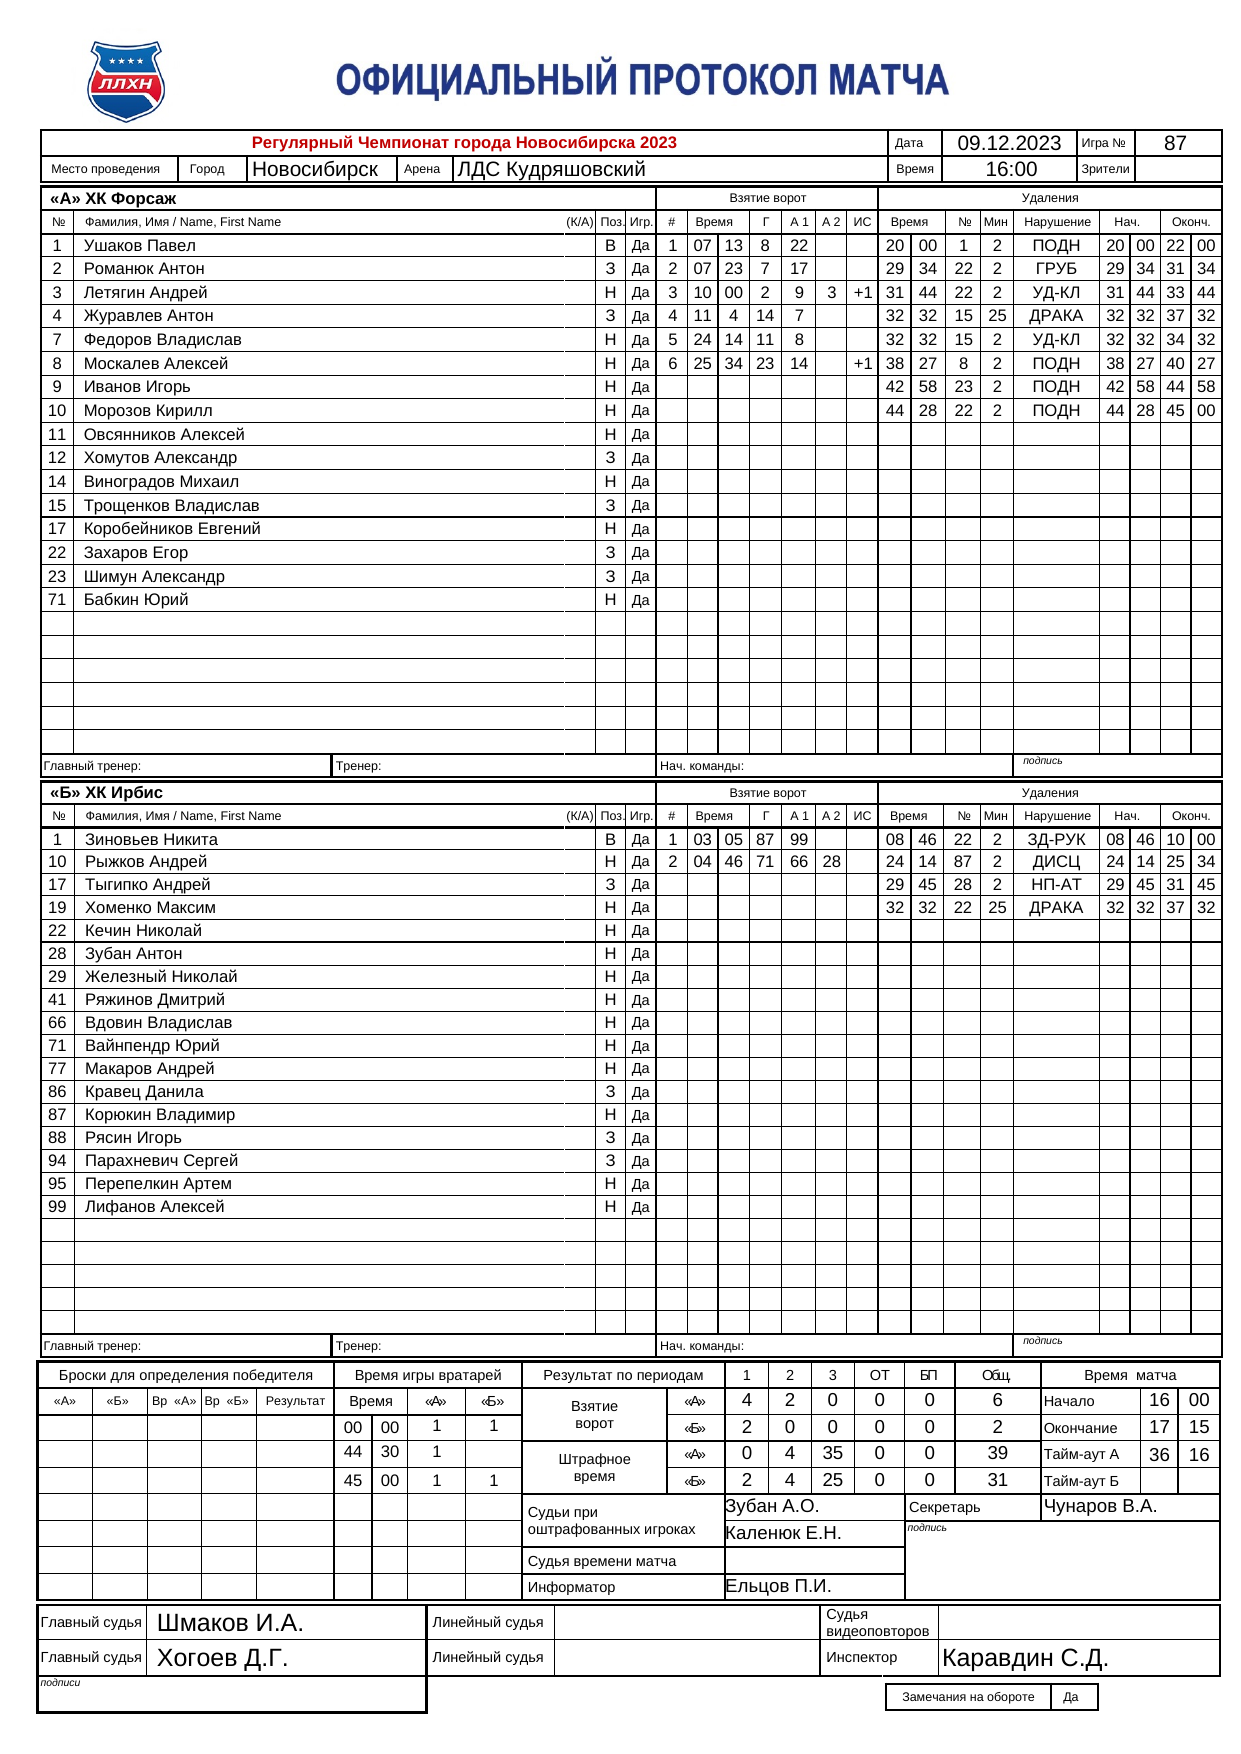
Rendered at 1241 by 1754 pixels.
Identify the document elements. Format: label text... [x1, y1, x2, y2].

table_cell 08 [879, 829, 910, 849]
table_cell [981, 423, 1013, 445]
table_cell 32 [879, 896, 910, 918]
table_cell [816, 1242, 846, 1264]
table_cell [688, 636, 717, 658]
table_cell Игр. [626, 805, 655, 826]
table_cell [719, 1219, 749, 1241]
table_cell [944, 1127, 980, 1149]
table_cell 19 [42, 896, 74, 918]
table_cell [596, 1311, 625, 1333]
table_cell [816, 730, 846, 753]
table_cell [626, 707, 655, 729]
table_cell Поз. [596, 211, 625, 233]
table_header Дата [889, 131, 941, 155]
table_cell [1131, 1173, 1160, 1195]
table_cell [688, 683, 717, 706]
table_cell [1014, 659, 1099, 682]
table_cell [1192, 1150, 1221, 1172]
table_cell Да [626, 1035, 655, 1057]
table_cell Да [626, 850, 655, 872]
table_cell [657, 874, 687, 895]
table_cell Чунаров В.А. [1042, 1495, 1219, 1520]
table_cell 15 [42, 494, 73, 516]
table_cell [335, 1521, 371, 1546]
table_header 3 [812, 1363, 854, 1387]
table_cell [148, 1547, 201, 1573]
table_cell [1192, 1173, 1221, 1195]
table_cell Штрафное время [523, 1442, 666, 1493]
table_cell [565, 612, 595, 634]
table_cell [944, 1081, 980, 1103]
table_cell [1131, 1058, 1160, 1079]
table_cell Ряжинов Дмитрий [75, 989, 564, 1011]
table_cell [816, 1219, 846, 1241]
table_cell 05 [719, 829, 749, 849]
table_cell 32 [1100, 896, 1129, 918]
table_cell [879, 989, 910, 1011]
table_header 87 [1136, 131, 1221, 155]
table_cell [816, 328, 846, 351]
table_cell 1 [946, 235, 980, 256]
table_cell Москалев Алексей [74, 352, 564, 374]
table_cell [719, 1242, 749, 1264]
table_cell [1192, 920, 1221, 941]
table_cell 1 [466, 1416, 521, 1440]
table_cell 46 [912, 829, 943, 849]
table_cell 03 [688, 829, 717, 849]
table_cell [719, 588, 749, 611]
table_cell [93, 1416, 147, 1440]
table_cell [1192, 1035, 1221, 1057]
table_cell ПОДН [1014, 399, 1099, 422]
table_cell 32 [1131, 305, 1160, 327]
table_cell [1014, 1104, 1099, 1126]
table_cell [1100, 565, 1129, 587]
table_cell Хомутов Александр [74, 446, 564, 469]
table_cell [816, 399, 846, 422]
table_cell [782, 1288, 815, 1310]
table_cell [750, 612, 781, 634]
table_cell [565, 989, 595, 1011]
table_cell [912, 707, 945, 729]
table_cell З [596, 446, 625, 469]
table_cell 58 [912, 376, 945, 398]
table_cell [1014, 541, 1099, 564]
table_cell [257, 1547, 333, 1573]
table_cell [93, 1521, 147, 1546]
table_cell 9 [782, 281, 815, 303]
table_cell Мин [981, 211, 1013, 233]
table_cell [148, 1494, 201, 1520]
table_cell 23 [719, 257, 749, 280]
table_cell НП-АТ [1014, 874, 1099, 895]
table_cell [1161, 446, 1190, 469]
table_cell [74, 730, 564, 753]
table_cell 11 [42, 423, 73, 445]
table_cell [202, 1441, 256, 1467]
table_cell [981, 470, 1013, 493]
table_cell ПОДН [1014, 352, 1099, 374]
table_cell 0 [855, 1389, 904, 1413]
table_cell [719, 1058, 749, 1079]
table_cell [657, 920, 687, 941]
table_cell [1131, 943, 1160, 964]
table_cell [257, 1574, 333, 1599]
table_cell [912, 943, 943, 964]
table_cell 87 [750, 829, 781, 849]
table_cell [1099, 1682, 1220, 1711]
table_cell 00 [1192, 399, 1221, 422]
table_cell УД-КЛ [1014, 281, 1099, 303]
table_cell 44 [335, 1441, 371, 1467]
table_cell 87 [42, 1104, 74, 1126]
table_cell [688, 920, 717, 941]
table_cell [981, 1104, 1013, 1126]
table_cell [782, 446, 815, 469]
table_cell [565, 305, 595, 327]
table_cell [750, 1219, 781, 1241]
table_cell [912, 1242, 943, 1264]
table_cell 00 [1192, 235, 1221, 256]
table_cell Да [626, 423, 655, 445]
table_cell [912, 1081, 943, 1103]
table_cell [816, 305, 846, 327]
table_cell 07 [688, 235, 717, 256]
table_cell «Б» [668, 1415, 724, 1440]
table_cell Н [596, 376, 625, 398]
table_cell [750, 1150, 781, 1172]
table_cell Фамилия, Имя / Name, First Name [75, 805, 565, 826]
table_cell [782, 612, 815, 634]
table_cell [981, 683, 1013, 706]
table_cell 1 [42, 829, 74, 849]
table_cell [750, 707, 781, 729]
table_cell 22 [42, 920, 74, 941]
table_cell [847, 1012, 877, 1033]
table_cell 17 [1141, 1415, 1177, 1440]
table_cell [148, 1521, 201, 1546]
table_cell [847, 896, 877, 918]
table_cell 14 [719, 328, 749, 351]
table_cell [750, 541, 781, 564]
table_cell 3 [816, 281, 846, 303]
table_cell Время [889, 157, 941, 181]
table_cell [782, 399, 815, 422]
table_cell [373, 1494, 407, 1520]
table_cell [1192, 1081, 1221, 1103]
table_cell [879, 943, 910, 964]
table_cell [782, 588, 815, 611]
table_cell [1100, 1219, 1129, 1241]
table_cell 25 [1161, 850, 1190, 872]
table_cell 00 [335, 1416, 371, 1440]
table_header Замечания на обороте [887, 1685, 1050, 1709]
table_cell [688, 989, 717, 1011]
table_cell 4 [769, 1468, 811, 1493]
table_cell [1131, 683, 1160, 706]
table_cell [1100, 612, 1129, 634]
table_cell 0 [905, 1468, 954, 1493]
table_cell [565, 1311, 595, 1333]
table_cell [1161, 565, 1190, 587]
table_cell [750, 565, 781, 587]
table_cell [847, 636, 877, 658]
table_cell [565, 683, 595, 706]
table_cell 8 [946, 352, 980, 374]
table_cell [74, 636, 564, 658]
table_cell [946, 659, 980, 682]
table_cell 0 [812, 1389, 854, 1413]
table_cell 42 [879, 376, 910, 398]
table_cell 1 [408, 1416, 465, 1440]
table_cell Да [626, 966, 655, 987]
table_cell [626, 659, 655, 682]
table_cell Парахневич Сергей [75, 1150, 564, 1172]
table_cell [816, 1104, 846, 1126]
table_cell Морозов Кирилл [74, 399, 564, 422]
table_cell [1161, 423, 1190, 445]
table_cell [750, 636, 781, 658]
table_cell [1179, 1468, 1219, 1493]
table_cell [816, 1173, 846, 1195]
table_cell [879, 470, 910, 493]
table_cell 32 [879, 305, 910, 327]
table_cell [816, 612, 846, 634]
table_cell [782, 1265, 815, 1287]
table_cell [981, 1127, 1013, 1149]
table_cell [1014, 966, 1099, 987]
table_cell [816, 707, 846, 729]
table_cell [782, 943, 815, 964]
table_cell [596, 636, 625, 658]
table_cell [847, 470, 877, 493]
table_cell Главный судья [39, 1640, 146, 1675]
table_cell [148, 1441, 201, 1467]
table_cell [1014, 1265, 1099, 1287]
table_cell [565, 920, 595, 941]
table_cell [565, 1196, 595, 1218]
table_cell [565, 399, 595, 422]
table_cell [42, 1242, 74, 1264]
table_cell Н [596, 850, 625, 872]
table_cell [946, 683, 980, 706]
table_cell [1100, 707, 1129, 729]
table_cell 28 [1131, 399, 1160, 422]
table_header 2 [769, 1363, 811, 1387]
table_cell [847, 683, 877, 706]
table_cell [847, 1196, 877, 1218]
table_cell 2 [981, 829, 1013, 849]
table_cell Да [626, 1127, 655, 1149]
table_cell [719, 920, 749, 941]
table_cell [657, 683, 687, 706]
table_cell 34 [1192, 850, 1221, 872]
table_cell 10 [42, 850, 74, 872]
table_cell Тренер: [333, 755, 655, 776]
table_cell [688, 1242, 717, 1264]
table_cell [847, 1288, 877, 1310]
table_cell [565, 1081, 595, 1103]
table_cell [596, 1265, 625, 1287]
table_cell Каравдин С.Д. [939, 1640, 1219, 1675]
table_cell [816, 1196, 846, 1218]
table_cell [944, 1311, 980, 1333]
table_cell 2 [956, 1415, 1040, 1440]
table_cell [816, 896, 846, 918]
table_cell Да [626, 399, 655, 422]
table_cell [1014, 446, 1099, 469]
table_cell [1161, 966, 1190, 987]
table_cell Да [626, 1173, 655, 1195]
table_cell Нарушение [1014, 805, 1099, 826]
table_cell 07 [688, 257, 717, 280]
table_cell З [596, 565, 625, 587]
table_cell [657, 1173, 687, 1195]
table_cell [750, 659, 781, 682]
table_cell 0 [726, 1442, 768, 1467]
table_cell Да [626, 1104, 655, 1126]
table_cell 2 [981, 235, 1013, 256]
table_cell [1131, 1012, 1160, 1033]
table_cell [1131, 518, 1160, 540]
table_cell [944, 1012, 980, 1033]
table_cell [93, 1574, 147, 1599]
table_cell Н [596, 1058, 625, 1079]
table_cell 41 [42, 989, 74, 1011]
table_cell № [946, 211, 980, 233]
table_cell 2 [657, 257, 687, 280]
table_cell 14 [782, 352, 815, 374]
table_cell [202, 1416, 256, 1440]
table_cell 2 [726, 1468, 768, 1493]
table_cell [688, 730, 717, 753]
table_cell [912, 989, 943, 1011]
table_cell [565, 352, 595, 374]
table_cell [750, 730, 781, 753]
table_cell [879, 1150, 910, 1172]
table_header «А» ХК Форсаж [42, 188, 655, 209]
table_cell 08 [1100, 829, 1129, 849]
table_cell 2 [769, 1389, 811, 1413]
table_cell [688, 612, 717, 634]
table_cell [565, 1104, 595, 1126]
table_header Время игры вратарей [335, 1363, 521, 1387]
table_cell Вайнпендр Юрий [75, 1035, 564, 1057]
table_cell Новосибирск [248, 157, 396, 181]
table_cell 2 [981, 874, 1013, 895]
table_cell Информатор [523, 1575, 724, 1599]
table_cell [657, 659, 687, 682]
table_cell [657, 1012, 687, 1033]
table_cell Трощенков Владислав [74, 494, 564, 516]
table_cell [93, 1441, 147, 1467]
table_cell [657, 518, 687, 540]
table_cell 38 [879, 352, 910, 374]
table_cell 4 [42, 305, 73, 327]
table_cell 22 [946, 257, 980, 280]
table_cell 58 [1192, 376, 1221, 398]
table_cell [1014, 683, 1099, 706]
table_cell Н [596, 328, 625, 351]
table_cell [1014, 1242, 1099, 1264]
table_cell [879, 1081, 910, 1103]
table_cell Овсянников Алексей [74, 423, 564, 445]
table_cell [816, 1150, 846, 1172]
table_cell [1192, 683, 1221, 706]
table_cell [946, 707, 980, 729]
table_cell [1014, 612, 1099, 634]
table_cell 22 [782, 235, 815, 256]
table_cell Да [626, 257, 655, 280]
table_cell [1100, 518, 1129, 540]
table_cell [847, 1311, 877, 1333]
table_cell [565, 541, 595, 564]
table_cell [782, 874, 815, 895]
table_cell [148, 1574, 201, 1599]
table_header Взятие ворот [657, 188, 877, 209]
table_cell [816, 683, 846, 706]
table_cell [946, 423, 980, 445]
table_cell 44 [1131, 281, 1160, 303]
table_cell [39, 1521, 92, 1546]
table_cell [1192, 1104, 1221, 1126]
table_cell [657, 494, 687, 516]
table_cell 37 [1161, 305, 1190, 327]
table_cell [565, 281, 595, 303]
table_cell [1161, 1242, 1190, 1264]
table_cell [879, 541, 910, 564]
table_cell Н [596, 989, 625, 1011]
table_cell [750, 423, 781, 445]
table_cell [1161, 989, 1190, 1011]
table_cell Нарушение [1014, 211, 1099, 233]
table_cell [912, 1219, 943, 1241]
table_cell [912, 612, 945, 634]
table_cell Инспектор [821, 1640, 938, 1675]
table_cell [1161, 1058, 1190, 1079]
table_cell [847, 850, 877, 872]
table_cell [719, 612, 749, 634]
table_cell [626, 612, 655, 634]
table_cell [1192, 1242, 1221, 1264]
table_cell [1161, 943, 1190, 964]
table_cell [565, 518, 595, 540]
table_cell [719, 518, 749, 540]
table_cell 04 [688, 850, 717, 872]
picture [5, 28, 1179, 129]
table_cell [93, 1468, 147, 1493]
table_cell 44 [1192, 281, 1221, 303]
table_cell [1192, 966, 1221, 987]
table_cell [782, 966, 815, 987]
table_cell [1100, 730, 1129, 753]
table_cell Зрители [1078, 157, 1134, 181]
table_cell [719, 989, 749, 1011]
table_cell В [596, 829, 625, 849]
table_cell [782, 1196, 815, 1218]
table_cell [750, 966, 781, 987]
table_cell [750, 1104, 781, 1126]
table_cell [719, 423, 749, 445]
table_cell 16:00 [943, 157, 1076, 181]
table_cell [335, 1547, 371, 1573]
table_cell [1014, 565, 1099, 587]
table_cell 12 [42, 446, 73, 469]
table_cell [565, 235, 595, 256]
table_cell 32 [1192, 896, 1221, 918]
table_cell [688, 1035, 717, 1057]
table_cell [1014, 1127, 1099, 1149]
table_cell [1161, 612, 1190, 634]
table_cell [657, 1104, 687, 1126]
table_cell ЗД-РУК [1014, 829, 1099, 849]
table_cell Игр. [626, 211, 655, 233]
table_cell [719, 1196, 749, 1218]
table_cell [816, 565, 846, 587]
table_cell [148, 1468, 201, 1493]
table_cell 71 [42, 1035, 74, 1057]
table_cell [1161, 707, 1190, 729]
table_cell [816, 494, 846, 516]
table_cell 40 [1161, 352, 1190, 374]
table_cell Ушаков Павел [74, 235, 564, 256]
table_cell Тайм-аут А [1042, 1441, 1140, 1467]
table_cell [1100, 1035, 1129, 1057]
table_cell [1161, 1288, 1190, 1310]
table_cell Макаров Андрей [75, 1058, 564, 1079]
table_cell [946, 588, 980, 611]
table_cell 32 [1100, 305, 1129, 327]
table_cell [847, 1081, 877, 1103]
table_cell [847, 1219, 877, 1241]
table_cell Нач. [1100, 805, 1160, 826]
table_cell [1161, 636, 1190, 658]
table_cell 34 [1192, 257, 1221, 280]
table_cell [1014, 1035, 1099, 1057]
table_cell [847, 1242, 877, 1264]
table_cell [944, 1035, 980, 1057]
table_cell [565, 636, 595, 658]
table_cell [1161, 1012, 1190, 1033]
table_cell Да [626, 1058, 655, 1079]
table_cell [879, 423, 910, 445]
table_cell Тренер: [333, 1335, 655, 1356]
table_cell 0 [905, 1442, 954, 1467]
table_cell [816, 989, 846, 1011]
table_cell [1100, 494, 1129, 516]
table_cell 22 [42, 541, 73, 564]
table_cell [1131, 966, 1160, 987]
table_cell [1161, 1196, 1190, 1218]
table_cell [688, 896, 717, 918]
table_cell З [596, 1081, 625, 1103]
table_cell [912, 730, 945, 753]
table_cell [1014, 920, 1099, 941]
table_cell [75, 1242, 564, 1264]
table_cell [428, 1677, 882, 1711]
table_cell ДРАКА [1014, 305, 1099, 327]
table_cell [879, 1265, 910, 1287]
table_cell Н [596, 470, 625, 493]
table_cell Оконч. [1161, 805, 1221, 826]
table_cell [782, 470, 815, 493]
table_cell [981, 1173, 1013, 1195]
table_cell [1100, 470, 1129, 493]
table_cell 29 [1100, 257, 1129, 280]
table_cell [1161, 659, 1190, 682]
table_cell [981, 518, 1013, 540]
table_cell Результат [257, 1389, 333, 1413]
table_cell # [657, 805, 687, 826]
table_cell [782, 541, 815, 564]
table_header Удаления [879, 783, 1221, 803]
table_cell 25 [981, 896, 1013, 918]
table_cell [1100, 1150, 1129, 1172]
table_cell З [596, 257, 625, 280]
table_cell [847, 1265, 877, 1287]
table_cell (К/А) [565, 805, 595, 826]
table_cell [42, 636, 73, 658]
table_cell 8 [42, 352, 73, 374]
table_cell [816, 446, 846, 469]
table_cell [750, 943, 781, 964]
table_cell [944, 1242, 980, 1264]
table_cell [847, 1173, 877, 1195]
table_cell [912, 1012, 943, 1033]
table_cell Да [626, 470, 655, 493]
table_cell [847, 1104, 877, 1126]
table_cell 31 [1161, 874, 1190, 895]
table_cell [879, 1242, 910, 1264]
table_cell Фамилия, Имя / Name, First Name [74, 211, 565, 233]
table_cell [912, 541, 945, 564]
table_cell [1100, 943, 1129, 964]
table_cell [1161, 541, 1190, 564]
table_cell [912, 683, 945, 706]
table_cell Виноградов Михаил [74, 470, 564, 493]
table_cell [1192, 518, 1221, 540]
table_cell 45 [1161, 399, 1190, 422]
table_cell 4 [769, 1442, 811, 1467]
table_cell [1131, 1196, 1160, 1218]
table_cell [39, 1547, 92, 1573]
table_cell [565, 1035, 595, 1057]
table_cell [39, 1441, 92, 1467]
table_cell [981, 989, 1013, 1011]
table_cell [816, 518, 846, 540]
table_cell [1100, 446, 1129, 469]
table_cell [1161, 1311, 1190, 1333]
table_cell [879, 565, 910, 587]
table_cell [1131, 1242, 1160, 1264]
table_cell [39, 1494, 92, 1520]
table_cell [1192, 588, 1221, 611]
table_cell 44 [879, 399, 910, 422]
table_cell [944, 1265, 980, 1287]
table_cell 1 [408, 1468, 465, 1493]
table_cell [257, 1521, 333, 1546]
table_cell Да [626, 874, 655, 895]
table_cell 20 [1100, 235, 1129, 256]
table_cell 6 [956, 1389, 1040, 1413]
table_cell [816, 352, 846, 374]
table_cell [688, 1173, 717, 1195]
table_cell [782, 1242, 815, 1264]
table_cell Перепелкин Артем [75, 1173, 564, 1195]
table_cell 94 [42, 1150, 74, 1172]
table_cell [1192, 1311, 1221, 1333]
table_cell [74, 612, 564, 634]
table_cell [1131, 920, 1160, 941]
table_cell [565, 1242, 595, 1264]
table_cell [981, 730, 1013, 753]
table_cell Мин [981, 805, 1013, 826]
table_cell [879, 1058, 910, 1079]
table_cell Коробейников Евгений [74, 518, 564, 540]
table_cell Н [596, 399, 625, 422]
table_cell [782, 920, 815, 941]
table_cell [1100, 659, 1129, 682]
table_cell 10 [1161, 829, 1190, 849]
table_cell [981, 565, 1013, 587]
table_cell [912, 1150, 943, 1172]
table_cell [847, 446, 877, 469]
table_cell 27 [912, 352, 945, 374]
table_cell Зубан А.О. [726, 1495, 904, 1520]
table_cell [565, 943, 595, 964]
table_cell [626, 683, 655, 706]
table_cell [944, 1173, 980, 1195]
table_cell [719, 730, 749, 753]
table_cell 86 [42, 1081, 74, 1103]
table_cell [466, 1574, 521, 1599]
table_cell [1131, 1127, 1160, 1149]
table_cell [335, 1574, 371, 1599]
table_cell «А» [668, 1442, 724, 1467]
table_cell 14 [1131, 850, 1160, 872]
table_cell [1192, 541, 1221, 564]
table_cell 87 [944, 850, 980, 872]
table_cell Шмаков И.А. [147, 1606, 425, 1639]
table_cell [782, 1173, 815, 1195]
table_cell 1 [657, 829, 687, 849]
table_cell [981, 943, 1013, 964]
table_cell [688, 1058, 717, 1079]
table_cell [657, 1311, 687, 1333]
table_cell [1014, 943, 1099, 964]
table_cell [944, 1150, 980, 1172]
table_cell [1192, 943, 1221, 964]
table_cell Окончание [1042, 1415, 1140, 1440]
table_cell [946, 446, 980, 469]
table_cell [816, 1081, 846, 1103]
table_cell [626, 730, 655, 753]
table_cell [981, 446, 1013, 469]
table_cell [981, 494, 1013, 516]
table_cell [1131, 470, 1160, 493]
table_cell [657, 423, 687, 445]
table_cell А 2 [816, 211, 846, 233]
table_cell [1014, 470, 1099, 493]
table_cell 22 [944, 896, 980, 918]
table_cell 24 [688, 328, 717, 351]
table_cell 36 [1141, 1441, 1177, 1467]
table_cell [1192, 1058, 1221, 1079]
table_cell [1100, 1311, 1129, 1333]
table_cell [816, 235, 846, 256]
table_cell [719, 1012, 749, 1033]
table_cell [565, 494, 595, 516]
table_cell Рясин Игорь [75, 1127, 564, 1149]
table_cell [657, 1265, 687, 1287]
table_cell [335, 1494, 371, 1520]
table_cell [1136, 157, 1221, 181]
table_cell [912, 1035, 943, 1057]
table_cell [719, 1150, 749, 1172]
table_cell [1192, 423, 1221, 445]
table_cell [1014, 707, 1099, 729]
table_cell 27 [1131, 352, 1160, 374]
table_cell [565, 896, 595, 918]
table_cell Да [626, 518, 655, 540]
table_cell [782, 565, 815, 587]
table_cell Тыгипко Андрей [75, 874, 564, 895]
table_cell 24 [879, 850, 910, 872]
table_cell 28 [912, 399, 945, 422]
table_cell [719, 636, 749, 658]
table_cell [981, 541, 1013, 564]
table_cell Н [596, 1196, 625, 1218]
table_cell [981, 1311, 1013, 1333]
table_cell 00 [912, 235, 945, 256]
table_cell [1100, 966, 1129, 987]
table_cell [719, 541, 749, 564]
table_cell З [596, 494, 625, 516]
table_cell [782, 683, 815, 706]
table_cell [408, 1494, 465, 1520]
table_cell 32 [912, 305, 945, 327]
table_cell [1131, 541, 1160, 564]
table_cell [1161, 1081, 1190, 1103]
table_cell [466, 1547, 521, 1573]
table_cell А 1 [782, 211, 815, 233]
table_cell [750, 1173, 781, 1195]
table_cell [93, 1494, 147, 1520]
table_cell Главный тренер: [42, 755, 330, 776]
table_cell [981, 588, 1013, 611]
table_cell [657, 943, 687, 964]
table_cell Тайм-аут Б [1042, 1468, 1140, 1493]
table_cell [657, 1081, 687, 1103]
table_cell [912, 1288, 943, 1310]
table_cell [879, 518, 910, 540]
table_cell [688, 376, 717, 398]
table_cell Н [596, 518, 625, 540]
table_cell ГРУБ [1014, 257, 1099, 280]
table_cell [1100, 1104, 1129, 1126]
table_cell Н [596, 1012, 625, 1033]
table_cell [719, 1127, 749, 1149]
table_cell 45 [1131, 874, 1160, 895]
table_cell Вдовин Владислав [75, 1012, 564, 1033]
table_cell [1131, 1081, 1160, 1103]
table_cell 0 [855, 1468, 904, 1493]
table_cell [1131, 1104, 1160, 1126]
table_cell [1014, 1219, 1099, 1241]
table_cell Железный Николай [75, 966, 564, 987]
table_cell [1192, 636, 1221, 658]
table_cell Поз. [596, 805, 625, 826]
table_cell [42, 1311, 74, 1333]
table_cell З [596, 305, 625, 327]
table_cell [944, 966, 980, 987]
table_cell 2 [981, 352, 1013, 374]
table_cell 77 [42, 1058, 74, 1079]
table_cell [847, 399, 877, 422]
table_cell [981, 920, 1013, 941]
table_cell [408, 1521, 465, 1546]
table_cell 4 [726, 1389, 768, 1413]
table_cell 7 [782, 305, 815, 327]
table_cell 66 [42, 1012, 74, 1033]
table_cell [257, 1416, 333, 1440]
table_cell [555, 1606, 819, 1639]
table_cell Федоров Владислав [74, 328, 564, 351]
table_cell 25 [812, 1468, 854, 1493]
table_cell [750, 920, 781, 941]
table_cell [879, 1219, 910, 1241]
table_cell [1131, 730, 1160, 753]
table_cell [565, 423, 595, 445]
table_cell [782, 1150, 815, 1172]
table_cell [912, 1173, 943, 1195]
table_cell 16 [1141, 1389, 1177, 1413]
table_cell [565, 829, 595, 849]
table_cell ПОДН [1014, 235, 1099, 256]
table_cell 7 [42, 328, 73, 351]
table_cell [879, 659, 910, 682]
table_cell [816, 943, 846, 964]
table_cell [1161, 1265, 1190, 1287]
table_cell [816, 636, 846, 658]
table_cell [847, 659, 877, 682]
table_cell 31 [1161, 257, 1190, 280]
table_cell подписи [39, 1677, 425, 1711]
table_cell [912, 1058, 943, 1079]
table_cell Рыжков Андрей [75, 850, 564, 872]
table_cell [816, 423, 846, 445]
table_cell [847, 989, 877, 1011]
table_cell [750, 1196, 781, 1218]
table_cell [719, 896, 749, 918]
table_cell 42 [1100, 376, 1129, 398]
table_cell [912, 659, 945, 682]
table_cell [719, 1104, 749, 1126]
table_cell [657, 896, 687, 918]
table_cell 14 [912, 850, 943, 872]
table_cell З [596, 1150, 625, 1172]
table_cell [750, 1081, 781, 1103]
table_cell [688, 588, 717, 611]
table_cell [565, 1012, 595, 1033]
table_cell 88 [42, 1127, 74, 1149]
table_cell [1161, 470, 1190, 493]
table_cell [719, 966, 749, 987]
table_cell 11 [750, 328, 781, 351]
table_cell Да [626, 588, 655, 611]
table_cell 0 [812, 1415, 854, 1440]
table_cell [565, 565, 595, 587]
table_cell [847, 874, 877, 895]
table_cell 15 [1179, 1415, 1219, 1440]
table_cell [981, 1265, 1013, 1287]
table_cell [657, 707, 687, 729]
table_header Игра № [1078, 131, 1134, 155]
table_cell [946, 518, 980, 540]
table_cell [74, 659, 564, 682]
table_cell [847, 612, 877, 634]
table_cell Взятие ворот [523, 1389, 666, 1440]
table_cell [75, 1265, 564, 1287]
table_cell [657, 636, 687, 658]
table_cell «А» [408, 1389, 465, 1413]
table_cell [883, 1677, 1220, 1681]
table_cell [1100, 683, 1129, 706]
table_cell [879, 1196, 910, 1218]
table_cell 66 [782, 850, 815, 872]
table_cell [1161, 588, 1190, 611]
table_cell 3 [657, 281, 687, 303]
table_cell [782, 636, 815, 658]
table_cell [596, 612, 625, 634]
table_cell [912, 1311, 943, 1333]
table_cell [202, 1574, 256, 1599]
table_cell [688, 541, 717, 564]
table_cell 29 [1100, 874, 1129, 895]
table_cell [408, 1547, 465, 1573]
table_cell Г [750, 211, 781, 233]
table_cell 1 [42, 235, 73, 256]
table_cell [1161, 1035, 1190, 1057]
table_cell [688, 518, 717, 540]
table_cell [1161, 683, 1190, 706]
table_cell 34 [912, 257, 945, 280]
table_cell [816, 376, 846, 398]
table_cell [719, 659, 749, 682]
table_cell 28 [944, 874, 980, 895]
table_cell [1100, 1127, 1129, 1149]
table_cell [596, 1219, 625, 1241]
table_cell [42, 1219, 74, 1241]
table_cell [1014, 518, 1099, 540]
table_cell [719, 874, 749, 895]
table_cell [946, 494, 980, 516]
table_cell [939, 1606, 1219, 1639]
table_cell [847, 494, 877, 516]
table_cell 39 [956, 1442, 1040, 1467]
table_cell 32 [1131, 896, 1160, 918]
table_cell [148, 1416, 201, 1440]
table_cell [565, 850, 595, 872]
table_header «Б» ХК Ирбис [42, 783, 655, 803]
table_cell 23 [42, 565, 73, 587]
table_cell [1100, 588, 1129, 611]
table_cell [912, 1196, 943, 1218]
table_cell [816, 1058, 846, 1079]
table_cell 2 [750, 281, 781, 303]
table_cell 00 [719, 281, 749, 303]
table_cell [1131, 1265, 1160, 1287]
table_cell [688, 1219, 717, 1241]
table_cell [847, 588, 877, 611]
table_cell [847, 376, 877, 398]
table_cell [1131, 612, 1160, 634]
table_cell Главный тренер: [42, 1335, 330, 1356]
table_cell [565, 588, 595, 611]
table_cell А 2 [816, 805, 846, 826]
table_cell Время [879, 211, 945, 233]
table_cell 2 [981, 376, 1013, 398]
table_cell # [657, 211, 687, 233]
table_cell [42, 659, 73, 682]
table_cell [879, 683, 910, 706]
table_cell [1131, 707, 1160, 729]
table_cell [657, 730, 687, 753]
table_cell 34 [719, 352, 749, 374]
table_cell [1014, 1173, 1099, 1195]
table_cell [912, 565, 945, 587]
table_cell [688, 1196, 717, 1218]
table_cell 22 [946, 281, 980, 303]
table_cell 8 [782, 328, 815, 351]
table_cell [202, 1494, 256, 1520]
table_cell [565, 1127, 595, 1149]
table_cell 25 [981, 305, 1013, 327]
table_cell [981, 1219, 1013, 1241]
table_cell Захаров Егор [74, 541, 564, 564]
table_cell [657, 1058, 687, 1079]
table_cell Бабкин Юрий [74, 588, 564, 611]
table_cell [657, 966, 687, 987]
table_cell [782, 989, 815, 1011]
table_cell [912, 920, 943, 941]
table_cell [42, 730, 73, 753]
table_cell «Б» [93, 1389, 147, 1413]
table_cell Летягин Андрей [74, 281, 564, 303]
table_cell 32 [912, 328, 945, 351]
table_cell [657, 1150, 687, 1172]
table_cell [565, 446, 595, 469]
table_cell [565, 1265, 595, 1287]
table_cell Н [596, 588, 625, 611]
table_cell 32 [1192, 305, 1221, 327]
table_cell Да [626, 376, 655, 398]
table_cell Да [626, 328, 655, 351]
table_cell [946, 636, 980, 658]
table_cell [879, 966, 910, 987]
table_cell 9 [42, 376, 73, 398]
table_cell З [596, 874, 625, 895]
table_cell 00 [373, 1468, 407, 1493]
table_cell [1161, 1150, 1190, 1172]
table_cell [879, 1288, 910, 1310]
table_cell 22 [944, 829, 980, 849]
table_cell [847, 1035, 877, 1057]
table_cell [1161, 730, 1190, 753]
table_cell [912, 423, 945, 445]
table_cell Да [626, 281, 655, 303]
table_cell [1100, 1242, 1129, 1264]
table_cell 1 [466, 1468, 521, 1493]
table_cell [1192, 707, 1221, 729]
table_cell [750, 874, 781, 895]
table_cell 30 [373, 1441, 407, 1467]
table_cell 8 [750, 235, 781, 256]
table_cell [750, 470, 781, 493]
table_cell [782, 1127, 815, 1149]
table_cell [657, 1219, 687, 1241]
table_cell Хоменко Максим [75, 896, 564, 918]
table_cell [782, 518, 815, 540]
table_cell [879, 612, 910, 634]
table_cell [981, 1288, 1013, 1310]
table_header Взятие ворот [657, 783, 877, 803]
table_cell [596, 659, 625, 682]
table_cell [657, 1242, 687, 1264]
table_cell [688, 446, 717, 469]
table_header ОТ [855, 1363, 904, 1387]
table_cell [1014, 494, 1099, 516]
table_cell 15 [946, 305, 980, 327]
table_cell [202, 1521, 256, 1546]
table_cell [981, 707, 1013, 729]
table_cell [719, 446, 749, 469]
table_cell [1100, 920, 1129, 941]
table_cell [1100, 1058, 1129, 1079]
table_cell [912, 588, 945, 611]
table_cell [719, 494, 749, 516]
table_cell [750, 494, 781, 516]
table_cell [944, 943, 980, 964]
table_cell [626, 1242, 655, 1264]
table_cell Да [626, 1150, 655, 1172]
table_cell [750, 1035, 781, 1057]
table_cell [1131, 1311, 1160, 1333]
table_cell Да [626, 1196, 655, 1218]
table_cell [782, 494, 815, 516]
table_cell [1100, 636, 1129, 658]
table_cell [1014, 588, 1099, 611]
table_cell [944, 1196, 980, 1218]
table_cell [1100, 1288, 1129, 1310]
table_cell [847, 423, 877, 445]
table_cell 13 [719, 235, 749, 256]
table_header Результат по периодам [523, 1363, 724, 1387]
table_cell [1192, 612, 1221, 634]
table_cell [1014, 1196, 1099, 1218]
table_cell [565, 1173, 595, 1195]
table_cell 99 [42, 1196, 74, 1218]
table_cell [719, 1288, 749, 1310]
table_cell [688, 966, 717, 987]
table_cell Нач. команды: [657, 1335, 1012, 1356]
table_cell [42, 707, 73, 729]
table_cell [816, 1035, 846, 1057]
table_cell 31 [879, 281, 910, 303]
table_cell [1014, 989, 1099, 1011]
table_cell Зубан Антон [75, 943, 564, 964]
table_cell [944, 1288, 980, 1310]
table_cell [202, 1547, 256, 1573]
table_cell [565, 730, 595, 753]
table_cell [816, 1127, 846, 1149]
table_cell [946, 612, 980, 634]
table_cell [981, 1242, 1013, 1264]
table_cell [688, 874, 717, 895]
table_cell [1131, 446, 1160, 469]
table_cell 31 [1100, 281, 1129, 303]
table_cell Каленюк Е.Н. [726, 1521, 904, 1546]
table_cell 32 [1100, 328, 1129, 351]
table_cell [39, 1416, 92, 1440]
table_cell [565, 470, 595, 493]
table_cell [750, 1012, 781, 1033]
table_cell 2 [981, 257, 1013, 280]
table_cell [565, 1219, 595, 1241]
table_header Удаления [879, 188, 1221, 209]
table_cell [912, 1104, 943, 1126]
table_cell [750, 1288, 781, 1310]
table_cell Вр «А» [148, 1389, 201, 1413]
table_cell [847, 829, 877, 849]
table_cell [719, 1265, 749, 1287]
table_cell [688, 1311, 717, 1333]
table_header БП [905, 1363, 954, 1387]
table_cell [466, 1521, 521, 1546]
table_cell подпись [1014, 1335, 1221, 1356]
table_cell [74, 707, 564, 729]
table_cell [688, 565, 717, 587]
table_cell [1131, 1288, 1160, 1310]
table_cell 15 [946, 328, 980, 351]
table_cell «Б » [466, 1389, 521, 1413]
table_cell [1161, 518, 1190, 540]
table_cell Линейный судья [428, 1606, 554, 1639]
table_cell [816, 470, 846, 493]
table_cell [946, 565, 980, 587]
table_cell 1 [657, 235, 687, 256]
table_cell [1100, 1265, 1129, 1287]
table_cell Да [626, 1012, 655, 1033]
table_cell [626, 1311, 655, 1333]
table_cell [657, 399, 687, 422]
table_cell 00 [1192, 829, 1221, 849]
table_cell [912, 494, 945, 516]
table_cell Нач. команды: [657, 755, 1012, 776]
table_cell [1100, 1173, 1129, 1195]
table_cell [879, 707, 910, 729]
table_cell [1192, 1127, 1221, 1149]
table_cell 17 [782, 257, 815, 280]
table_header 09.12.2023 [943, 131, 1076, 155]
table_cell 32 [879, 328, 910, 351]
table_cell [688, 943, 717, 964]
table_cell [1100, 1081, 1129, 1103]
table_cell [847, 235, 877, 256]
table_cell А 1 [782, 805, 815, 826]
table_cell Да [626, 446, 655, 469]
table_cell [565, 966, 595, 987]
table_cell 71 [42, 588, 73, 611]
table_cell [596, 707, 625, 729]
table_cell [1131, 588, 1160, 611]
table_cell 25 [688, 352, 717, 374]
table_cell Главный судья [39, 1606, 146, 1639]
table_cell Судья времени матча [523, 1548, 724, 1573]
table_cell [719, 399, 749, 422]
table_cell [782, 1012, 815, 1033]
table_cell [912, 470, 945, 493]
table_cell 11 [688, 305, 717, 327]
table_cell 2 [726, 1415, 768, 1440]
table_cell [626, 1219, 655, 1241]
table_cell [782, 1058, 815, 1079]
table_cell [1100, 1012, 1129, 1033]
table_cell Город [179, 157, 246, 181]
table_cell [257, 1441, 333, 1467]
table_cell [75, 1288, 564, 1310]
table_cell [981, 966, 1013, 987]
table_cell Да [626, 989, 655, 1011]
table_cell З [596, 541, 625, 564]
table_cell Нач. [1100, 211, 1160, 233]
table_cell [719, 1081, 749, 1103]
table_cell [1192, 1288, 1221, 1310]
table_cell [75, 1311, 564, 1333]
table_cell Да [626, 305, 655, 327]
table_cell № [944, 805, 980, 826]
table_cell [719, 376, 749, 398]
table_cell Вр «Б» [202, 1389, 256, 1413]
table_cell [657, 588, 687, 611]
table_cell [879, 588, 910, 611]
table_cell [847, 966, 877, 987]
table_cell № [42, 211, 73, 233]
table_cell [912, 446, 945, 469]
table_cell [879, 636, 910, 658]
table_cell [879, 1104, 910, 1126]
table_cell 00 [1131, 235, 1160, 256]
table_cell Н [596, 281, 625, 303]
table_cell [847, 305, 877, 327]
table_cell Н [596, 423, 625, 445]
table_cell 28 [816, 850, 846, 872]
table_cell [1161, 1173, 1190, 1195]
table_cell [565, 659, 595, 682]
table_cell [373, 1547, 407, 1573]
table_cell [847, 328, 877, 351]
table_cell [466, 1494, 521, 1520]
table_cell Н [596, 1173, 625, 1195]
table_cell [782, 1104, 815, 1126]
table_cell [782, 1311, 815, 1333]
table_cell [719, 943, 749, 964]
table_cell [408, 1574, 465, 1599]
table_cell [981, 1196, 1013, 1218]
table_cell Судья видеоповторов [821, 1606, 938, 1639]
table_cell 44 [912, 281, 945, 303]
table_cell [657, 1288, 687, 1310]
table_cell [1161, 1219, 1190, 1241]
table_cell 29 [879, 257, 910, 280]
table_cell [816, 1311, 846, 1333]
table_cell [42, 612, 73, 634]
table_cell [1100, 423, 1129, 445]
table_header Броски для определения победителя [39, 1363, 333, 1387]
table_cell Начало [1042, 1389, 1140, 1413]
table_cell [1100, 989, 1129, 1011]
table_cell 17 [42, 518, 73, 540]
table_cell [1131, 494, 1160, 516]
table_cell Шимун Александр [74, 565, 564, 587]
table_cell В [596, 235, 625, 256]
table_cell [912, 518, 945, 540]
table_cell 29 [42, 966, 74, 987]
table_cell 45 [335, 1468, 371, 1493]
table_cell [1161, 1127, 1190, 1149]
table_cell [879, 730, 910, 753]
table_header Да [1052, 1685, 1097, 1709]
table_cell 44 [1100, 399, 1129, 422]
table_cell [782, 1035, 815, 1057]
table_cell Н [596, 943, 625, 964]
table_cell [1131, 565, 1160, 587]
table_cell [596, 730, 625, 753]
table_cell 28 [42, 943, 74, 964]
table_cell 0 [855, 1442, 904, 1467]
table_cell [39, 1468, 92, 1493]
table_cell Оконч. [1161, 211, 1221, 233]
table_cell [912, 966, 943, 987]
table_cell [944, 920, 980, 941]
table_cell [912, 1127, 943, 1149]
table_cell [1100, 1196, 1129, 1218]
table_cell [750, 683, 781, 706]
table_cell Корюкин Владимир [75, 1104, 564, 1126]
table_cell [981, 636, 1013, 658]
table_cell 7 [750, 257, 781, 280]
table_header Время матча [1042, 1363, 1219, 1387]
table_cell [816, 920, 846, 941]
table_cell 24 [1100, 850, 1129, 872]
table_cell [782, 1219, 815, 1241]
table_cell Журавлев Антон [74, 305, 564, 327]
table_cell 44 [1161, 376, 1190, 398]
table_cell 4 [719, 305, 749, 327]
table_cell Время [335, 1389, 407, 1413]
table_cell [565, 707, 595, 729]
table_cell [657, 446, 687, 469]
table_cell [750, 518, 781, 540]
table_cell [782, 659, 815, 682]
table_cell [1014, 730, 1099, 753]
table_cell ДРАКА [1014, 896, 1099, 918]
table_cell [912, 636, 945, 658]
table_cell Да [626, 896, 655, 918]
table_cell [1192, 1196, 1221, 1218]
table_cell 10 [688, 281, 717, 303]
table_cell [688, 1150, 717, 1172]
table_cell [626, 1288, 655, 1310]
table_cell [688, 470, 717, 493]
table_cell [816, 1012, 846, 1033]
table_cell Лифанов Алексей [75, 1196, 564, 1218]
table_cell [944, 1219, 980, 1241]
table_cell 32 [1131, 328, 1160, 351]
table_cell 2 [981, 281, 1013, 303]
table_cell +1 [847, 352, 877, 374]
table_cell [719, 565, 749, 587]
table_cell № [42, 805, 74, 826]
table_cell [782, 707, 815, 729]
table_cell [719, 707, 749, 729]
table_cell [1131, 989, 1160, 1011]
table_cell 23 [750, 352, 781, 374]
table_cell [1100, 541, 1129, 564]
table_cell [1131, 636, 1160, 658]
table_cell [816, 1288, 846, 1310]
table_cell [596, 683, 625, 706]
table_cell Н [596, 1104, 625, 1126]
table_cell [879, 1035, 910, 1057]
table_cell 4 [657, 305, 687, 327]
table_cell +1 [847, 281, 877, 303]
table_cell [879, 446, 910, 469]
table_cell [847, 518, 877, 540]
table_cell [688, 659, 717, 682]
table_cell 23 [946, 376, 980, 398]
table_cell [782, 423, 815, 445]
table_cell [42, 1288, 74, 1310]
table_cell [847, 943, 877, 964]
table_cell 14 [750, 305, 781, 327]
table_cell 1 [408, 1441, 465, 1467]
table_cell [257, 1494, 333, 1520]
table_cell «Б» [668, 1468, 724, 1493]
table_cell ПОДН [1014, 376, 1099, 398]
table_cell [74, 683, 564, 706]
table_cell [626, 636, 655, 658]
table_cell [373, 1521, 407, 1546]
table_cell [816, 659, 846, 682]
table_cell [688, 1081, 717, 1103]
table_cell [1131, 423, 1160, 445]
table_cell [565, 1058, 595, 1079]
table_cell [879, 1311, 910, 1333]
table_cell [816, 829, 846, 849]
table_cell [688, 707, 717, 729]
table_cell Время [688, 211, 749, 233]
table_cell 46 [1131, 829, 1160, 849]
table_cell [847, 541, 877, 564]
table_cell [1141, 1468, 1177, 1493]
table_cell [626, 1265, 655, 1287]
table_cell [879, 1173, 910, 1195]
table_cell [1192, 659, 1221, 682]
table_cell [719, 1311, 749, 1333]
table_cell [719, 683, 749, 706]
table_cell [1131, 1150, 1160, 1172]
table_cell Время [879, 805, 943, 826]
table_cell [750, 1058, 781, 1079]
table_cell [750, 399, 781, 422]
table_cell [93, 1547, 147, 1573]
table_cell [1014, 636, 1099, 658]
table_cell [1192, 565, 1221, 587]
table_cell [719, 470, 749, 493]
table_cell [565, 328, 595, 351]
table_cell [1014, 1058, 1099, 1079]
table_cell 17 [42, 874, 74, 895]
table_cell [565, 376, 595, 398]
table_cell «А» [39, 1389, 92, 1413]
table_cell Зиновьев Никита [75, 829, 564, 849]
table_cell Да [626, 352, 655, 374]
table_cell [944, 989, 980, 1011]
table_cell Линейный судья [428, 1640, 554, 1675]
table_cell [750, 989, 781, 1011]
table_cell [981, 1035, 1013, 1057]
table_cell Н [596, 1035, 625, 1057]
table_cell Г [750, 805, 781, 826]
table_cell ДИСЦ [1014, 850, 1099, 872]
table_cell [596, 1242, 625, 1264]
table_cell [750, 1311, 781, 1333]
table_cell [1192, 1219, 1221, 1241]
table_cell [750, 1265, 781, 1287]
table_cell [688, 1104, 717, 1126]
table_cell Да [626, 829, 655, 849]
table_cell [946, 541, 980, 564]
table_cell [688, 1265, 717, 1287]
table_cell 10 [42, 399, 73, 422]
table_cell [816, 588, 846, 611]
table_cell 22 [1161, 235, 1190, 256]
table_cell Судьи при оштрафованных игроках [523, 1495, 724, 1546]
table_cell [879, 494, 910, 516]
table_cell Н [596, 920, 625, 941]
table_cell 00 [1179, 1389, 1219, 1413]
table_cell [657, 1127, 687, 1149]
table_cell [202, 1468, 256, 1493]
table_cell [596, 1288, 625, 1310]
table_cell Иванов Игорь [74, 376, 564, 398]
table_cell [565, 1150, 595, 1172]
table_cell [1192, 1012, 1221, 1033]
table_cell [688, 399, 717, 422]
table_cell [565, 1288, 595, 1310]
table_cell 32 [1192, 328, 1221, 351]
table_cell 95 [42, 1173, 74, 1195]
table_cell 2 [657, 850, 687, 872]
table_cell Секретарь [906, 1495, 1040, 1520]
table_cell 45 [912, 874, 943, 895]
table_cell ИС [847, 805, 877, 826]
table_cell «А» [668, 1389, 724, 1413]
table_cell Место проведения [42, 157, 177, 181]
table_cell [879, 1012, 910, 1033]
table_cell [944, 1104, 980, 1126]
table_cell [257, 1468, 333, 1493]
table_cell [42, 1265, 74, 1287]
table_cell [565, 874, 595, 895]
table_cell [1014, 423, 1099, 445]
table_cell [816, 541, 846, 564]
table_cell [1014, 1311, 1099, 1333]
table_cell [981, 1081, 1013, 1103]
table_cell [750, 446, 781, 469]
table_cell [750, 376, 781, 398]
table_cell [847, 730, 877, 753]
table_cell [847, 257, 877, 280]
table_header 1 [726, 1363, 768, 1387]
table_cell Да [626, 943, 655, 964]
table_cell [1192, 494, 1221, 516]
table_cell [946, 730, 980, 753]
table_cell [981, 1150, 1013, 1172]
table_cell [688, 1288, 717, 1310]
table_cell [879, 920, 910, 941]
table_cell [688, 1012, 717, 1033]
table_cell [657, 1035, 687, 1057]
table_cell [1014, 1081, 1099, 1103]
table_cell [726, 1548, 904, 1573]
table_cell 31 [956, 1468, 1040, 1493]
table_cell [782, 376, 815, 398]
table_cell 22 [946, 399, 980, 422]
table_cell 29 [879, 874, 910, 895]
table_cell [816, 966, 846, 987]
table_cell 5 [657, 328, 687, 351]
table_cell [816, 1265, 846, 1287]
table_cell 32 [912, 896, 943, 918]
table_cell 33 [1161, 281, 1190, 303]
table_cell Да [626, 494, 655, 516]
table_cell [719, 1035, 749, 1057]
table_cell Время [688, 805, 749, 826]
table_cell 38 [1100, 352, 1129, 374]
table_cell 46 [719, 850, 749, 872]
table_header Общ. [956, 1363, 1040, 1387]
table_cell [879, 1127, 910, 1149]
table_cell 0 [905, 1389, 954, 1413]
table_cell 6 [657, 352, 687, 374]
table_cell 34 [1131, 257, 1160, 280]
table_cell [657, 470, 687, 493]
table_cell Да [626, 920, 655, 941]
table_cell [1014, 1150, 1099, 1172]
table_cell [847, 565, 877, 587]
table_cell Да [626, 235, 655, 256]
table_header Регулярный Чемпионат города Новосибирска 2023 [42, 131, 887, 155]
table_cell [657, 612, 687, 634]
table_cell 2 [42, 257, 73, 280]
table_cell УД-КЛ [1014, 328, 1099, 351]
table_cell [39, 1574, 92, 1599]
table_cell 2 [981, 399, 1013, 422]
table_cell 99 [782, 829, 815, 849]
table_cell [847, 1150, 877, 1172]
table_cell 0 [855, 1415, 904, 1440]
table_cell Хогоев Д.Г. [147, 1640, 425, 1675]
table_cell [1131, 1219, 1160, 1241]
table_cell [466, 1441, 521, 1467]
table_cell [1014, 1288, 1099, 1310]
table_cell Романюк Антон [74, 257, 564, 280]
table_cell [1161, 920, 1190, 941]
table_cell [1131, 1035, 1160, 1057]
table_cell 00 [373, 1416, 407, 1440]
table_cell Н [596, 896, 625, 918]
table_cell Н [596, 966, 625, 987]
table_cell 0 [769, 1415, 811, 1440]
table_cell 0 [905, 1415, 954, 1440]
table_cell [657, 376, 687, 398]
table_cell [1131, 659, 1160, 682]
table_cell [688, 423, 717, 445]
table_cell [657, 989, 687, 1011]
table_cell [657, 1196, 687, 1218]
table_cell Ельцов П.И. [726, 1575, 904, 1599]
table_cell [1161, 494, 1190, 516]
table_cell 35 [812, 1442, 854, 1467]
table_cell [981, 1058, 1013, 1079]
table_cell 34 [1161, 328, 1190, 351]
table_cell [750, 1242, 781, 1264]
table_cell [912, 1265, 943, 1287]
table_cell [847, 1127, 877, 1149]
table_cell Да [626, 541, 655, 564]
table_cell (К/А) [565, 211, 595, 233]
table_cell 2 [981, 850, 1013, 872]
table_cell [981, 659, 1013, 682]
table_cell подпись [1014, 755, 1221, 776]
table_cell Кравец Данила [75, 1081, 564, 1103]
table_cell [847, 707, 877, 729]
table_cell 58 [1131, 376, 1160, 398]
table_cell [946, 470, 980, 493]
table_cell Арена [398, 157, 452, 181]
table_cell [816, 874, 846, 895]
table_cell [816, 257, 846, 280]
table_cell Кечин Николай [75, 920, 564, 941]
table_cell [657, 541, 687, 564]
table_cell З [596, 1127, 625, 1149]
table_cell 2 [981, 328, 1013, 351]
table_cell [1192, 1265, 1221, 1287]
table_cell 3 [42, 281, 73, 303]
table_cell [782, 730, 815, 753]
table_cell Да [626, 1081, 655, 1103]
table_cell [42, 683, 73, 706]
table_cell [981, 1012, 1013, 1033]
table_cell 16 [1179, 1441, 1219, 1467]
table_cell [688, 494, 717, 516]
table_cell [75, 1219, 564, 1241]
table_cell [1161, 1104, 1190, 1126]
table_cell [944, 1058, 980, 1079]
table_cell 14 [42, 470, 73, 493]
table_cell ИС [847, 211, 877, 233]
table_cell [782, 896, 815, 918]
table_cell [565, 257, 595, 280]
table_cell [750, 896, 781, 918]
table_cell 45 [1192, 874, 1221, 895]
table_cell 27 [1192, 352, 1221, 374]
table_cell [782, 1081, 815, 1103]
table_cell Н [596, 352, 625, 374]
table_cell подпись [906, 1522, 1219, 1599]
table_cell [847, 920, 877, 941]
table_cell [1014, 1012, 1099, 1033]
table_cell [719, 1173, 749, 1195]
table_cell [847, 1058, 877, 1079]
table_cell [657, 565, 687, 587]
table_cell Да [626, 565, 655, 587]
table_cell [1192, 989, 1221, 1011]
table_cell [1192, 446, 1221, 469]
table_cell [688, 1127, 717, 1149]
table_cell [981, 612, 1013, 634]
table_cell 37 [1161, 896, 1190, 918]
table_cell ЛДС Кудряшовский [454, 157, 887, 181]
table_cell [1192, 730, 1221, 753]
table_cell 71 [750, 850, 781, 872]
table_cell [750, 588, 781, 611]
table_cell [555, 1640, 819, 1675]
table_cell 20 [879, 235, 910, 256]
table_cell [750, 1127, 781, 1149]
table_cell [373, 1574, 407, 1599]
table_cell [1192, 470, 1221, 493]
